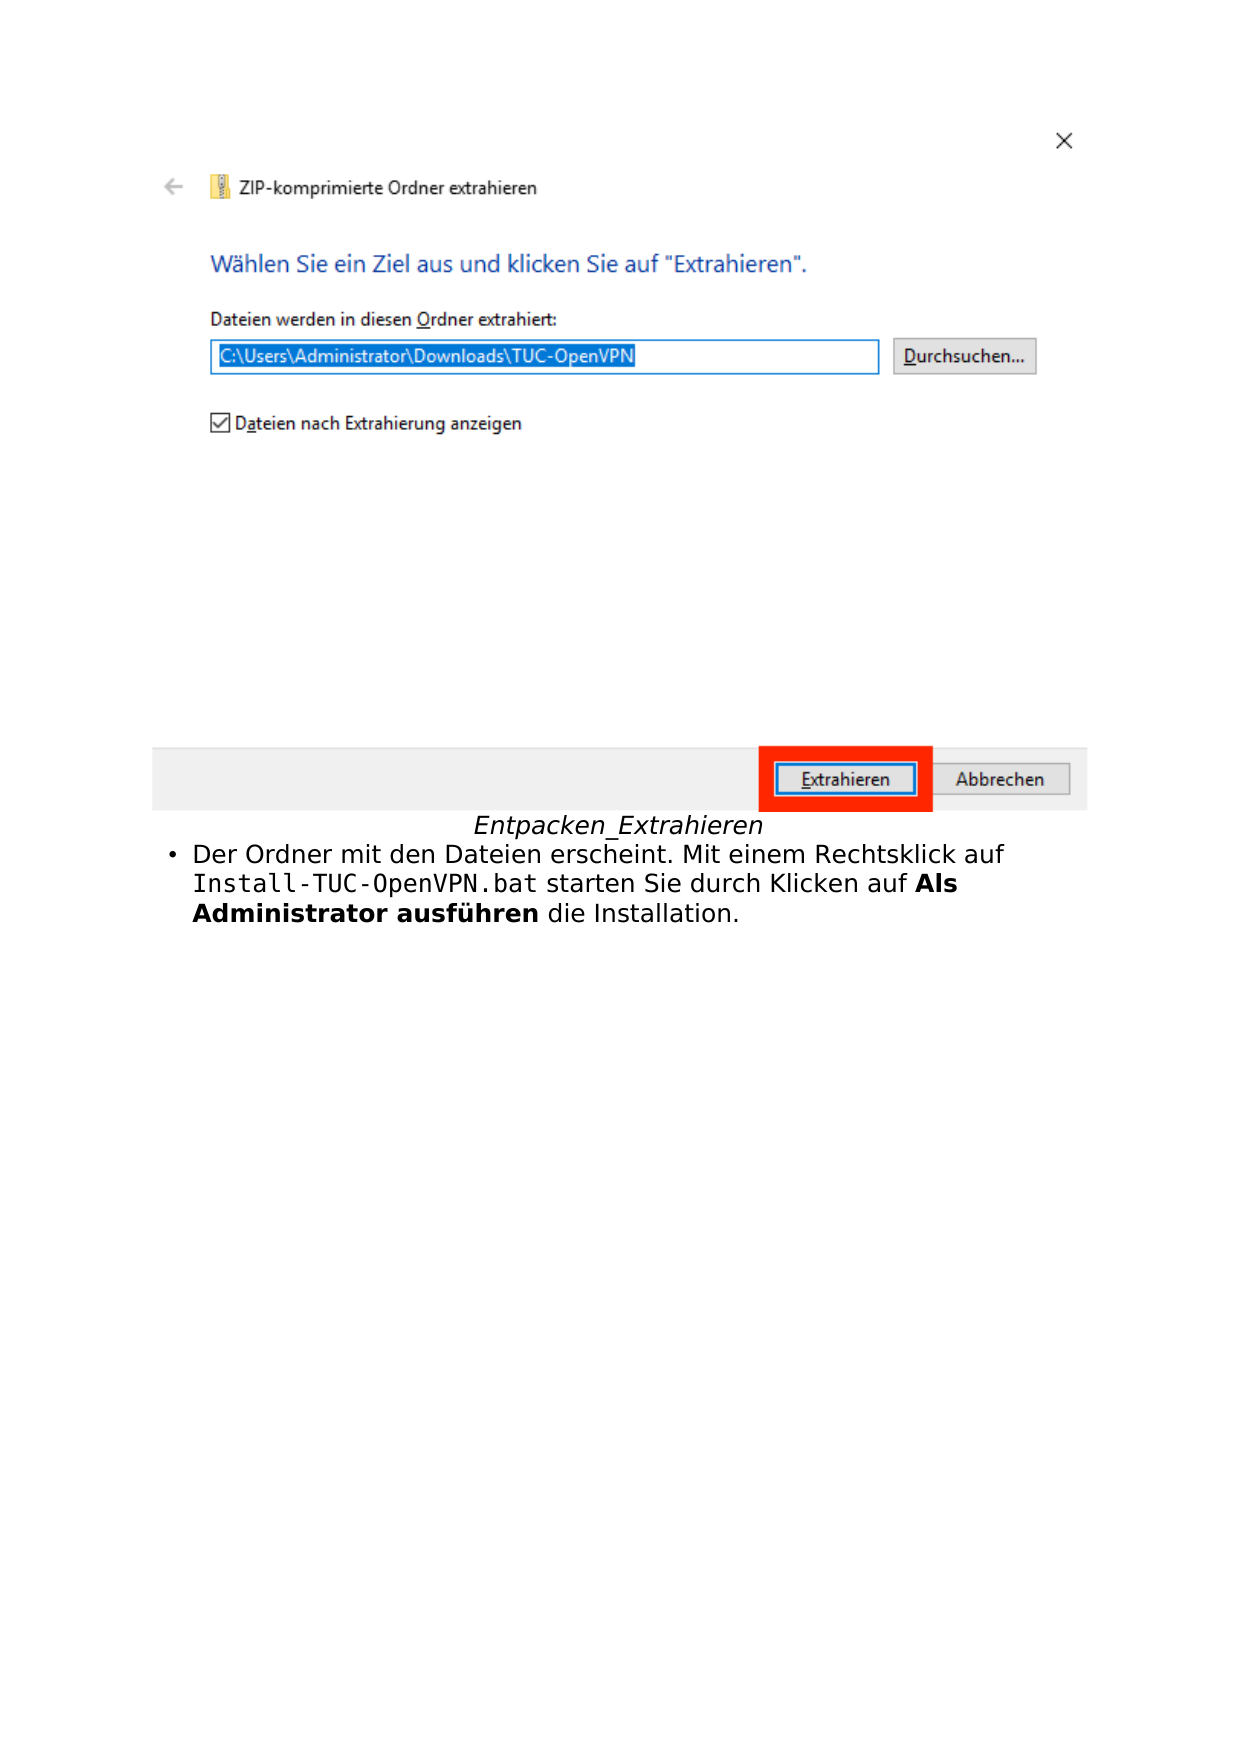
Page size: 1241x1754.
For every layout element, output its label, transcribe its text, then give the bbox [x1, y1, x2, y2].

picture [151, 118, 1089, 812]
list Der Ordner mit den Dateien erscheint. Mit einem Rechtsklick auf Install-TUC-OpenVPN.bat starten Sie durch Klicken auf Als Administrator ausführen die Installation. [177, 829, 1122, 928]
text Entpacken_Extrahieren [151, 812, 1089, 841]
